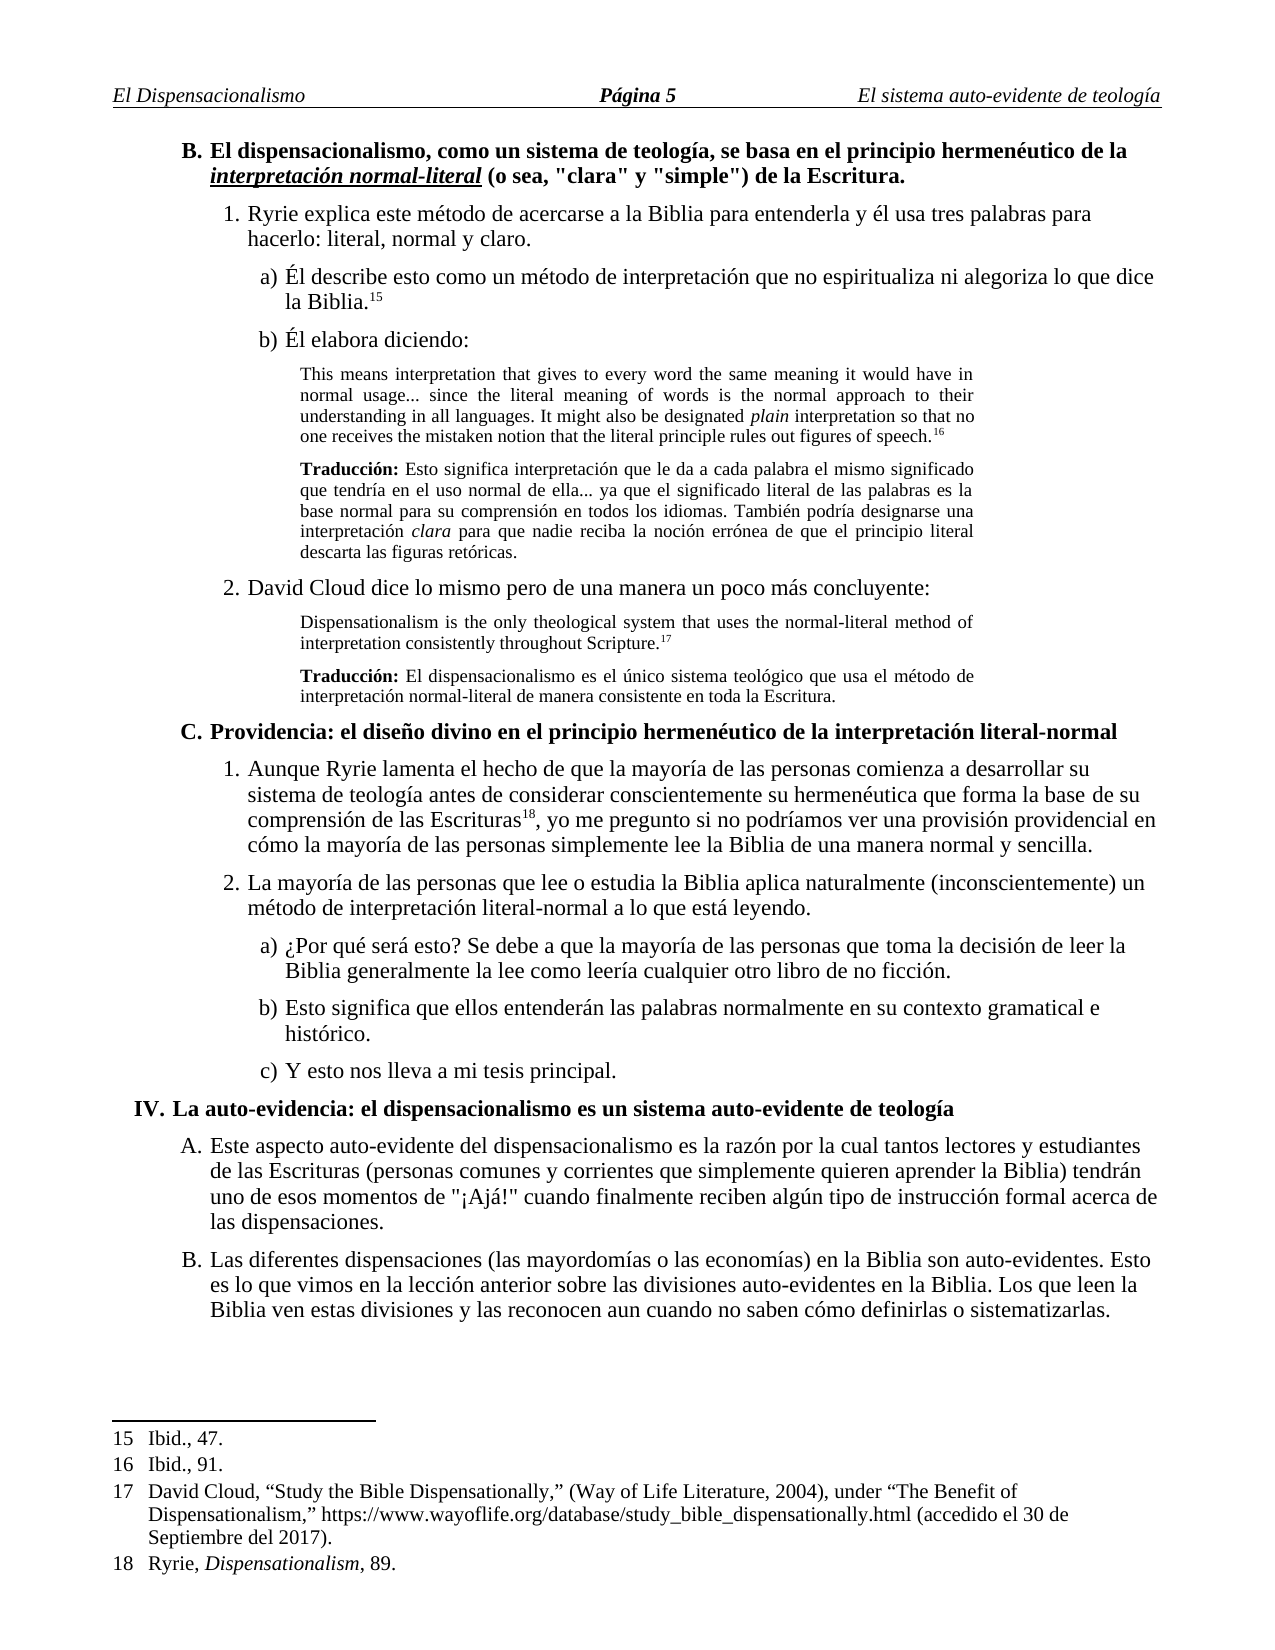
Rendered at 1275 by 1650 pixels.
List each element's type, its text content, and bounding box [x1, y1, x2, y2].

list Ryrie explica este método de acercarse a la Biblia para entenderla y él usa tres palabras para hacerlo: literal, normal y claro. [187, 201, 1162, 252]
list David Cloud dice lo mismo pero de una manera un poco más concluyente: [187, 574, 1162, 600]
list Él describe esto como un método de interpretación que no espiritualiza ni alegoriza lo que dice la Biblia. [225, 264, 1162, 314]
list ¿Por qué será esto? Se debe a que la mayoría de las personas que toma la decisión de leer la Biblia generalmente la lee como leería cualquier otro libro de no ficción. [225, 933, 1162, 983]
text Traducción: El dispensacionalismo es el único sistema teológico que usa el método de interpretación normal-literal de manera consistente en toda la Escritura. [300, 665, 975, 707]
list Ryrie, Dispensationalism, 89. [112, 1552, 1162, 1575]
list Y esto nos lleva a mi tesis principal. [225, 1058, 1162, 1084]
text Traducción: Esto significa interpretación que le da a cada palabra el mismo significado que tendría en el uso normal de ella... ya que el significado literal de las palabras es la base normal para su comprensión en todos los idiomas. También podría designarse una interpretación clara para que nadie reciba la noción errónea de que el principio literal descarta las figuras retóricas. [300, 459, 975, 562]
list Él elabora diciendo: [225, 327, 1162, 352]
list Este aspecto auto-evidente del dispensacionalismo es la razón por la cual tantos lectores y estudiantes de las Escrituras (personas comunes y corrientes que simplemente quieren aprender la Biblia) tendrán uno de esos momentos de "¡Ajá!" cuando finalmente reciben algún tipo de instrucción formal acerca de las dispensaciones. [150, 1133, 1162, 1235]
text Ibid., 91. [112, 1453, 1162, 1476]
text This means interpretation that gives to every word the same meaning it would have in normal usage... since the literal meaning of words is the normal approach to their understanding in all languages. It might also be designated plain interpretation so that no one receives the mistaken notion that the literal principle rules out figures of speech. [300, 364, 975, 447]
list El dispensacionalismo, como un sistema de teología, se basa en el principio hermenéutico de la interpretación normal-literal (o sea, "clara" y "simple") de la Escritura. [150, 138, 1162, 189]
list Las diferentes dispensaciones (las mayordomías o las economías) en la Biblia son auto-evidentes. Esto es lo que vimos en la lección anterior sobre las divisiones auto-evidentes en la Biblia. Los que leen la Biblia ven estas divisiones y las reconocen aun cuando no saben cómo definirlas o sistematizarlas. [150, 1247, 1162, 1323]
list Ibid., 47. [112, 1427, 1162, 1450]
list La auto-evidencia: el dispensacionalismo es un sistema auto-evidente de teología [112, 1096, 1162, 1121]
list Aunque Ryrie lamenta el hecho de que la mayoría de las personas comienza a desarrollar su sistema de teología antes de considerar conscientemente su hermenéutica que forma la base de su comprensión de las Escrituras, yo me pregunto si no podríamos ver una provisión providencial en cómo la mayoría de las personas simplemente lee la Biblia de una manera normal y sencilla. [187, 756, 1162, 858]
text Dispensationalism is the only theological system that uses the normal-literal method of interpretation consistently throughout Scripture. [300, 612, 975, 653]
list Providencia: el diseño divino en el principio hermenéutico de la interpretación literal-normal [150, 719, 1162, 744]
text David Cloud, “Study the Bible Dispensationally,” (Way of Life Literature, 2004), under “The Benefit of Dispensationalism,” https://www.wayoflife.org/database/study_bible_dispensationally.html (accedido el 30 de Septiembre del 2017). [112, 1479, 1162, 1549]
list Esto significa que ellos entenderán las palabras normalmente en su contexto gramatical e histórico. [225, 995, 1162, 1046]
list La mayoría de las personas que lee o estudia la Biblia aplica naturalmente (inconscientemente) un método de interpretación literal-normal a lo que está leyendo. [187, 870, 1162, 921]
